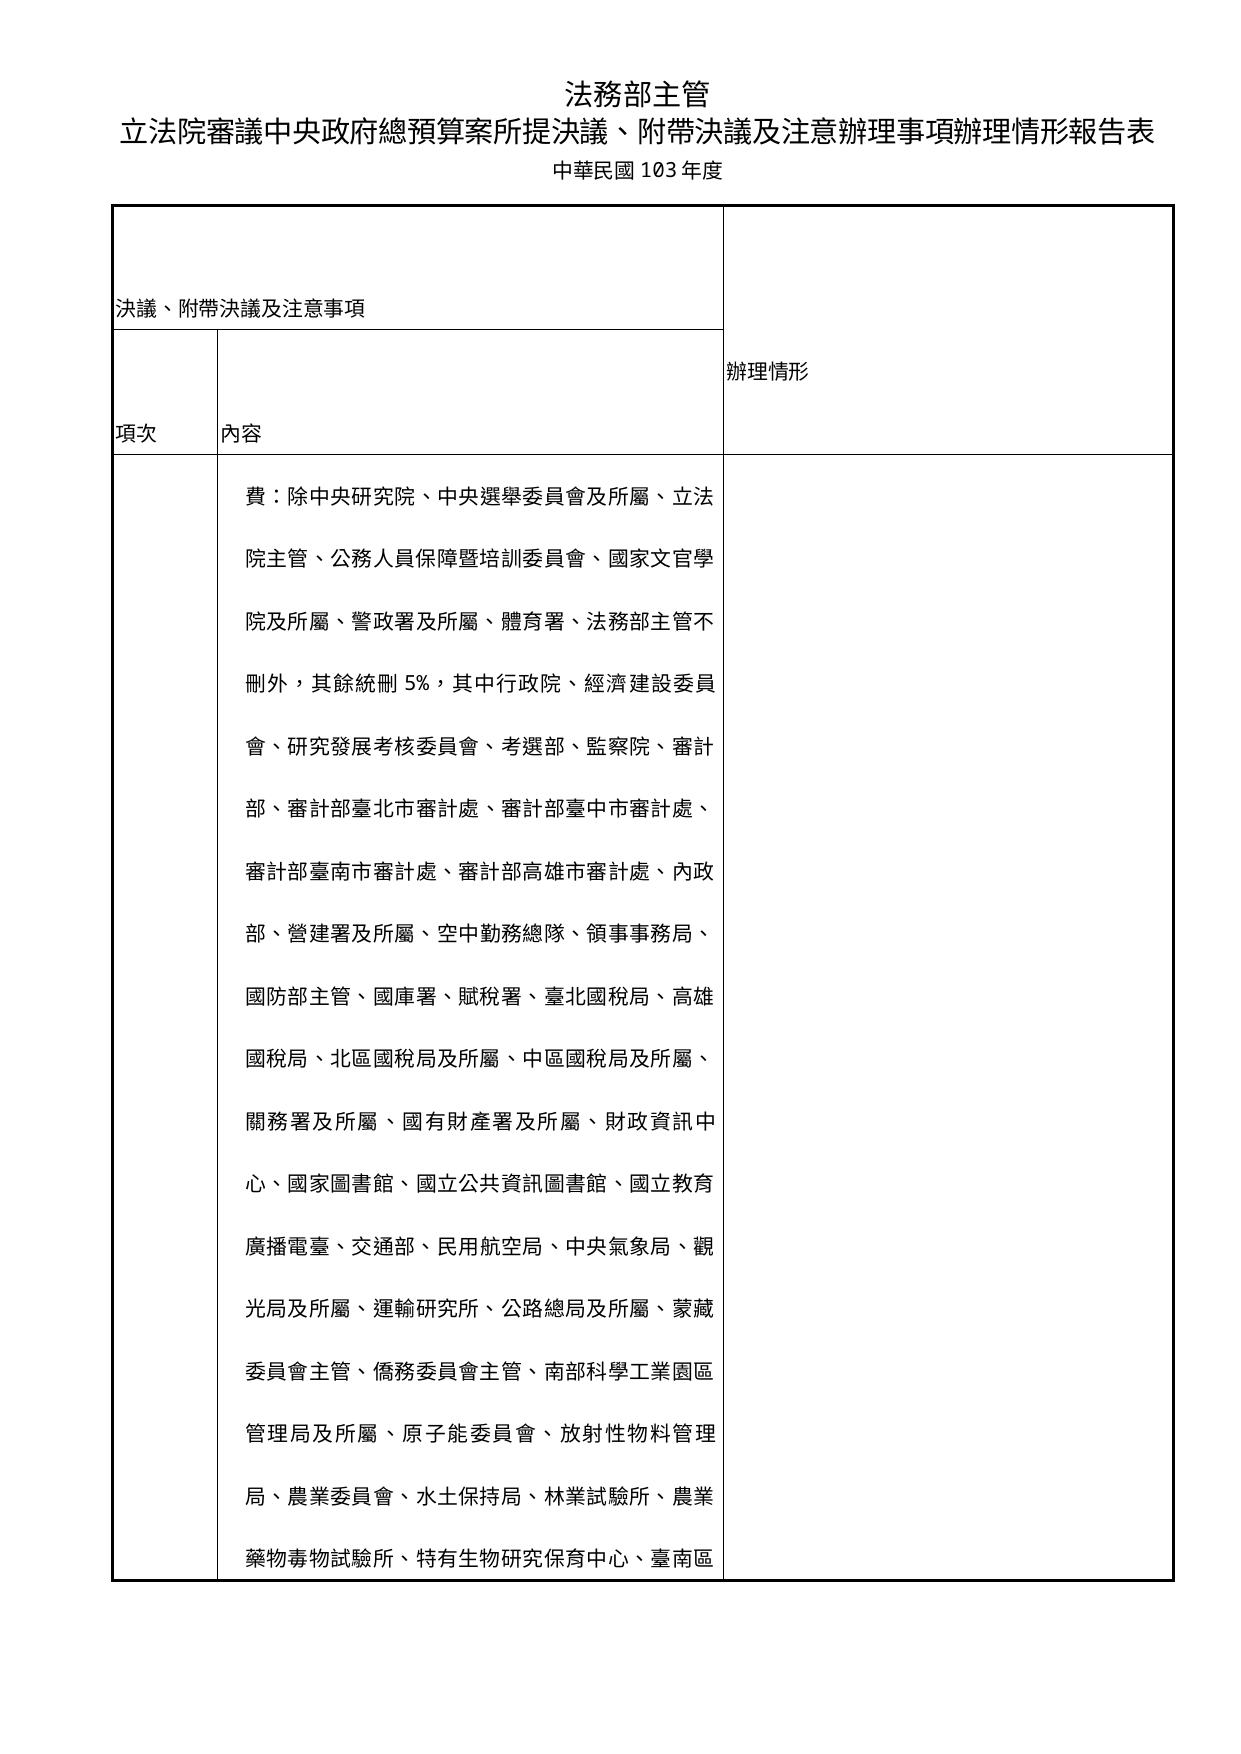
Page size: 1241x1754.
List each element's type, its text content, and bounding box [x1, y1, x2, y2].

table_cell 內容 [218, 330, 723, 453]
table_header 決議、附帶決議及注意事項 [114, 207, 723, 328]
table_cell 項次 [114, 330, 217, 453]
table_header 辦理情形 [724, 207, 1172, 453]
table_cell 第二項 第三項 第四項 第五項 第六項 第七項 第八項 第九項 第十項 第十一項 第十二項 第十三項 第十四項 第十五項 第十六項 第十七項 第十八項 第十九項 第二十項 第二十一項 第二十二項 第二十三項 第二十四項 第二十五項 第二十六項 第二十七項 第二十八項 第二十九項 第三十項 第三十一項 第三十二項 第二十三項 第二十五項 第一項 第二項 第三項 第四項 第一項 第二項 第三項 第四項 第五項 第六項 第七項 第八項 第九項 第十項 第十一項 第十二項 第十三項 第十四項 第十五項 第十六項 第十七項 第十八項 第十九項 第二十項 第二十一項 第二十二項 第二十三項 第二十四項 第二十五項 第二十六項 第二十七項 第二十八項 第二十九項 第一項 第一項 第二項 第三項 第四項 第五項 第六項 第七項 第一項 第二項 第三項 第四項 第五項 第六項 第七項 第八項 第九項 第十項 第十一項 第十二項 第十三項 第一項 第一項 第二項 第三項 第四項 第五項 第六項 第七項 第一項 第一項 第一項 第二項 [114, 455, 217, 1578]
table_cell 已遵照辦理。 有關103年度本○編列「車輛養護費」及「辦公器具養護費」已遵照刪減5%，其餘事項配合行政院所定及依照相關法令規定辦理。 例一：編有大陸地區旅費之機關 已遵照辦理。 例二：未編大陸地區旅費之機關 本○無此項決議應辦事項。 已遵照辦理。 本○無此項決議應辦事項。 本○無此項決議應辦事項。 例一：本部 1.依「法務部及所屬各機關職員申請公餘進修費用補助要點」第3點規定，所稱公餘進修，係指本部及所屬各機關編制內職員利用非上班時間至國內政府立案之專科以上學校攻讀與業務有關之學位或修習與業務有關之學科；第4點規定，核定公餘進修者，得就實際支付之學費、學分費或雜費及其他必要費用申請補助，每學期每人最高補助新臺幣2萬元，本部及所屬各機關得視預算經費狀況減少補助額度。準此，本部及所屬各機關僅就現職人員公餘時間與業務相關之進修核予補助。 2.茲以近年來國家財務狀況緊縮，本部預算經費逐年遭刪減，為使有限經費能發揮更大實施效益，爰自104年度起本部職員公餘進修費用補助最高額度，將由上開2萬元調減為1萬元。至本部所屬各機關亦已配合預算經費狀況減少補助額度，金額從數千元至2萬元不等。 例二：本部以外之其他機關 1.依「法務部及所屬各機關職員申請公餘進修費用補助要點」第3點規定，所稱公餘進修，係指本部及所屬各機關編制內職員利用非上班時間至國內政府立案之專科以上學校攻讀與業務有關之學位或修習與業務有關之學科；第4點規定，核定公餘進修者，得就實際支付之學費、學分費或雜費及其他必要費用申請補助，每學期每人最高補助新臺幣2萬元，各機關得視預算經費狀況減少補助額度。準此，本○僅就現職人員公餘時間與業務相關之進修核予補助。 2.茲以近年來國家財務狀況緊縮，本○預算經費逐年遭刪減，為使有限經費能發揮更大實施效益，爰自104年度起本○已配合預算經費狀況減少補助額度。(如果有減少即寫2點，如未減少補助額度者第2點請刪除) 本○無此項決議應辦事項。 配合行政院所定及依照相關法令規定辦理。 例一：本部 有關本部補助各大專院校、民間團體辦理法治教育宣導活動，均採審定補助經費項目、定額補助之方式辦理，由申請補助機關依核定項目、金額統籌運用，並無決議所提之情形發生，另外，關於補助財團法人犯罪被害人保護協會、財團法人臺灣及福建更生保護會部分，因健保新制衍生之補充保費，本部同意該等財團法人於年度補助款下統籌支應。 例二：104年度有編列補助公益團體預算之機關 請參考本部撰擬內容，就貴機關未來可能之補助情況撰擬辦理情形。 例三：未編有相關補助款之機關 本○無此項決議應辦事項。 本○無此項決議應辦事項。 配合行政院所定及依照相關法令規定辦理。 本○無此項決議應辦事項。 本○無此項決議應辦事項。 遵照辦理。 本○無此項決議應辦事項。 本○無此項決議應辦事項。 本○無此項決議應辦事項。 本○無此項決議應辦事項。 本○無此項決議應辦事項。 本○無此項決議應辦事項。 本○無此項決議應辦事項。 本○無此項決議應辦事項。 本○無此項決議應辦事項。 例一：本部 本部業於103年4月14日分別以法保決字第10305505560號函、10305505790號函通知財團法人福建更生保護會、犯罪被害人保護協會依決議事項辦理。 例二：其他機關 本○無此項決議應辦事項。 例一：本部 相關資訊本部已公告於法務部全球資訊網/法務部簡介/重要措施/保護司/財團法人資訊專區。 例二：其他機關 本○無此項決議應辦事項。 例一：本部 遵照辦理。 例二：其他機關 本○無此項決議應辦事項。 例一：本部 本部業於103年4月14日分別以法保決字第10305505560號函、10305505790號函通知財團法人福建更生保護會、財團法人犯罪被害人保護協會依決議事項辦理。 例二：其他機關 本○無此項決議應辦事項。 例一：本部 本部業於103年4月14日分別以法保決字第10305505560號函、10305505790號函通知財團法人福建更生保護會、犯罪被害人保護協會依決議事項辦理。 例二：其他機關 本○無此項決議應辦事項。 例一：本部 有關第5會期立法院司法及法制委員會會議通過本部主管之臨時提案，其辦理情形本部業已彙整完竣，俟立法院排定日程後，即可向該院該委員會進行報告。 例二：其他機關 本○配合辦理。 本○無此項決議應辦事項。 已遵照辦理。 配合辦理。 有關建立認罪協商金公開資訊制度之辦理情形，本部已於103年8月4日以法檢字第10304535990號函報立法院在案。 本部前於102年5月28日以法秘字第10207506690號函請所屬機關檢討宿舍管理費計收標準並據以調整在案。 本部已就決議有關事項擬具書面報告，並於103年4月30日以法秘字第10307503630號函送立法院在案。 本部已於103年第2次檢察長會議中宣導租用宿舍之檢察機關，視預算情形及業務需要加強現有宿舍之修繕等措施，以增加自有宿舍供應量，減少宿舍租用數量。 本部已於103年2月27日以法會字第10309502280號函就以下3項決議有關事項，請立法院惠予安排報告日程，俟日程排定後，即可就決議有關事項，向該院司法及法制委員會進行報告。 本部已於103年2月27日以法會字第10309502283號函就決議有關事項，請立法院惠予安排報告日程，俟日程排定後，即可就決議有關事項，向該院司法及法制委員會進行報告。 本部已於103年2月27日以法會字第10309502281號函就決議有關事項，請立法院惠予安排報告日程，俟日程排定後，即可就決議有關事項，向該院司法及法制委員會進行報告。 本部已於103年2月27日以法會字第10309502282號函就決議有關事項，請立法院惠予安排報告日程，俟日程排定後，即可就決議有關事項，向該院司法及法制委員會進行報告。 本部已於103年2月27日以法會字第10309502287號函就決議有關事項，請立法院惠予安排報告日程，俟日程排定後，即可就決議有關事項，向該院司法及法制委員會進行報告。 本部已於103年2月27日以法會字第10309502285號函就決議有關事項，請立法院惠予安排報告日程，俟日程排定後，即可就決議有關事項，向該院司法及法制委員會進行報告。 本部已於103年2月27日以法會字第1030950228A號函就以下2項決議有關事項，請立法院惠予安排報告日程，俟日程排定後，即可就決議有關事項，向該院司法及法制委員會進行報告。 本部已於103年2月27日以法會字第10309502284號函就決議有關事項，請立法院惠予安排報告日程，俟日程排定後，即可就決議有關事項，向該院司法及法制委員會進行報告。 本部已於103年2月27日以法會字第10309502288號函就決議有關事項，請立法院惠予安排報告日程，俟日程排定後，即可就決議有關事項，向該院司法及法制委員會進行報告。 本部已於103年2月27日以法會字第10309502286號函就以下2項決議有關事項，請立法院惠予安排報告日程，俟日程排定後，即可就決議有關事項，向該院司法及法制委員會進行報告。 本部已於103年2月27日以法會字第10309502289號函就決議有關事項，請立法院惠予安排報告日程，俟日程排定後，即可就決議有關事項，向該院司法及法制委員會進行報告。 本部已就決議有關事項擬具書面報告，並於103年2月20日以法人字第10308504320號函送立法院在案。 遵照辦理。 關於中央之國家賠償預算編列方式，於國家賠償法修正草案第9條第2項，明文規定中央機關國家賠償責任準備金預算編列原則由中央二級以上機關自行編列。惟因中央一、二級各機關所執掌之業務性質不同，未必發生國家賠償責任，為避免使中央政府各機關編列國家賠償預算後因無賠償事件發生，造成預算編列及運用缺乏彈性，影響政府整體施政效能，爰於第二項但書規定，過去三年平均撥付賠償金額未逾新臺幣500萬元之中央一、二級機關，則例外由法務部統籌編列支應。該草案已於103年6月17日經行政院蔡政務委員召開會議審查完畢，並經行政院會議議決通過，函送立法院審議。 有關本部103年度編列派員赴南韓、新加坡考察個資法及相關專責機構運作實務預算乙案，刻正執行中，俟考察完竣，將依示提出出國報告送立法院司法及法制委員會。 本部已就決議有關事項擬具書面報告，並於103年3月17日以法外字第10306517140號函送立法院在案。 本項業經立法院103年5月20日程序委員會交付司法及法制委員會，俟排定日程後，即可向該院司法及法制委員會進行報告。 本部已就決議有關事項擬具書面報告，並於103年3月19日以法外字第10306516850號函送立法院在案。 本部已擬具「民法增訂分居制度之立法研議時程規劃表」，並於立法院第8屆第5會期本部業務報告中，向司法及法制委員會提出報告在案。 為使外界了解各機關為國家賠償及行使求償權之情形，本部業依立法院第8屆第4會期審議103年度中央政府總預算案之決議，將「全國政府機關(含中央機關)國家賠償實施概況統計表」、「中央機關國家賠償實施概況統計表」及「全國機關(含直轄市及各縣(市)政府)辦理國家賠償事件收結情形表」公開於本部全球資訊網/法治視窗/法律資源/國家賠償網頁，俾符合政府施政透明化要求。上開辦理情形，並於立法院第8屆第5會期本部業務報告中，向司法及法制委員會提出報告在案。 本部業於103年3月4日以法律字第10303500500號函復立法院尤委員美女、柯委員建銘、王委員惠美、吳委員宜臻，並副知司法及法制委員會。 有關數罪併罰定執行刑部分，監察院已於103年2月17日質問本部，本部並已於103年3月17日以法檢字第10304508080號函復該院略以，於定刑後重新計算是否符合假釋要件，係為確保受刑人之權益，如計算後不符合假釋要件，應註銷前案之假釋，才不會造成一個執行刑卻有二個假釋之現象。 本部已於103年2月27日以法會字第1030950228B號函就決議有關事項，請立法院惠予安排報告日程，俟日程排定後，即可就決議有關事項，向該院司法及法制委員會進行報告。 本部已於103年2月27日以法會字第1030950228C號函就決議有關事項，請立法院惠予安排報告日程，俟日程排定後，即可就決議有關事項，向該院司法及法制委員會進行報告。 本部已於103年2月27日以法會字第1030950228D號函就決議有關事項，請立法院惠予安排報告日程，俟日程排定後，即可就決議有關事項，向該院司法及法制委員會進行報告。 本部業於103年3月20日以法秘字第10307502600號函再次函知檢察機關照辦。 檢察官代表國家追訴犯罪，從無任何績效之問題與考量，辦案一切端視證據與法令，亦即所謂證據到那裡就辦到那裡。檢察署內部雖有辦案分數之統計，然該部分僅係統計、研考單位便於管考規範，與檢察業務並無直接相涉，以檢察官而言，在法官法通過後，早已不再有考績制度，是絕不會僅因個案是否會加分、減分而有濫行起訴、上訴之情，倘果有不當起訴或上訴，將有遭移付檢察官評鑑之可能，最重還會喪失檢察官之身分。 101年7月6日法官法施行後，檢察官已不適用公務人員考績法規定，而係依法官法第89條第1項準用第73條規定辦理檢察官職務評定，然無論考績或職務評定皆從未以起訴量為評量依據。 本部業於103年5月10日至19日派員赴日內瓦考察國家人權機構，並將「考察聯合國相關非政府組織如何協助各國政府及各國非政府組織完成及參與報告審查程序」之出國報告於103年7月16日以部人權字第10302517710號函送立法院在案。 本部已就決議有關事項研擬書面報告，並於103年4月1日以法律字第10303503790號函送立法院在案。 1.本部已擬具書面報告，並於103年2月19日以法保字第10305501540號函送立法院在案。 2.本部將遵照決議，審慎辦理各項反賄選宣導措施，以及廣泛結合社會資源與民間團體，共同推展反賄選宣導。 法務部已於103年2月27日以法會字第1030950228I號函就決議有關事項，請立法院惠予安排報告日程，俟日程排定後，即可就決議有關事項，向該院司法及法制委員會進行報告。 法務部已於103年2月27日以法會字第1030950228G號函就以下4項決議有關事項，請立法院惠予安排報告日程，俟日程排定後，即可就決議有關事項，向該院司法及法制委員會進行報告。 法務部已於103年2月27日以法會字第1030950228E號函就以下2項決議有關事項，請立法院惠予安排報告日程，俟日程排定後，即可就決議有關事項，向該院司法及法制委員會進行報告。 法務部已於103年2月27日以法會字第1030950228F號函就決議有關事項，請立法院惠予安排報告日程，俟日程排定後，即可就決議有關事項，向該院司法及法制委員會進行報告。 法務部已於103年2月27日以法會字第1030950228H號函就決議有關事項，請立法院惠予安排報告日程，俟日程排定後，即可就決議有關事項，向該院司法及法制委員會進行報告。 本○已就決議有關事項擬具書面報告，法務部並於103年7月9日以法廉字第10304017760號函送立法院在案。 法務部已於103年2月27日以法會字第1030950228J號函就決議有關事項，請立法院惠予安排報告日程，俟日程排定後，即可就決議有關事項，向該院司法及法制委員會進行報告。 法務部已於103年2月27日以法會字第1030950228K號函就決議有關事項，請立法院惠予安排報告日程，俟日程排定後，即可就決議有關事項，向該院司法及法制委員會進行報告。 法務部已於103年2月27日以法會字第1030950228L號函就決議有關事項，請立法院惠予安排報告日程，俟日程排定後，即可就決議有關事項，向該院司法及法制委員會進行報告。 法務部已於103年2月27日以法會字第1030950228M號函就以下2項決議有關事項，請立法院惠予安排報告日程，俟日程排定後，即可就決議有關事項，向該院司法及法制委員會進行報告。 法務部已於103年2月27日以法會字第1030950228N號函就以下2項決議有關事項，請立法院惠予安排報告日程，俟日程排定後，即可就決議有關事項，向該院司法及法制委員會進行報告。 法務部已於103年2月27日以法會字第1030950228P號函就決議有關事項，請立法院惠予安排報告日程，俟日程排定後，即可就決議有關事項，向該院司法及法制委員會進行報告。 法務部已於103年2月27日以法會字第1030950228Q號函就決議有關事項，請立法院惠予安排報告日程，俟日程排定後，即可就決議有關事項，向該院司法及法制委員會進行報告。 法務部已於103年2月27日以法會字第1030950228O號函就決議有關事項，請立法院惠予安排報告日程，俟日程排定後，即可就決議有關事項，向該院司法及法制委員會進行報告。 1.本○業於103年2月25日邀集各矯正機關代表，召開研商「假釋辦理及累進處遇適用疑義」會議，對現行假釋制度重新檢討並已務實審核假釋案件;另外役監遴選條件修正案，業奉總統103年6月18日公布，並自103年6月20日起生效實施。 2.本○已就假釋及外役監遴選制度擬具專案報告，法務部並於103年3月17日以法授矯字第10302001030號函送立法院在案。 3.另本項業經立法院103年5月20日程序委員會交付司法及法制委員會，俟排定日程後後，即可向該院司法及法制委員會進行報告。 遵照辦理。 本○規劃將於考察大陸矯正機關硬體設施及管理模式時，探視臺籍收容人5人以上。 1.軍事審判法修正實施後，國防部臺南監獄及北部地方軍事法院檢察署看守所於103年1月17日移撥本○，囿於有限之人力與經費，接收初期規劃採設置分監之方式運作，刻正就必要之整建及簡易修繕、環境維護等工作積極進行中（例如新建污水處理場、炊場及舍房修繕等），俾發揮最大效益。 2.為紓解矯正機關超額收容現象及為強化受刑人出監前之中間處遇，本○擬於104年1月1日規劃成立臺南第二監獄及八德外役監獄，經法務部於103年6月13日將本○規劃書陳報行政院審議，並經該院於103年8月6日核復審議意見在案，擬就審議意見補充說明後再行報核。 3.各項整修工程刻正趕辦中，將俟完工後，視時機依立法院決議邀請相關單位實地現場考察。 法務部已於103年2月27日以法會字第1030950228R號函就決議有關事項，請立法院惠予安排報告日程，俟日程排定後，即可就決議有關事項，向該院司法及法制委員會進行報告。 法務部已於103年2月27日以法會字第1030950228S號函就決議有關事項，請立法院惠予安排報告日程，俟日程排定後，即可就決議有關事項，向該院司法及法制委員會進行報告。 法務部已於103年2月27日以法會字第1030950228T號函就以下2項決議有關事項，請立法院惠予安排報告日程，俟日程排定後，即可就決議有關事項，向該院司法及法制委員會進行報告。 法務部已於103年2月27日以法會字第1030950228U號函就決議有關事項，請立法院惠予安排報告日程，俟日程排定後，即可就決議有關事項，向該院司法及法制委員會進行報告。 法務部已於103年2月27日以法會字第1030950228V號函就決議有關事項，請立法院惠予安排報告日程，俟日程排定後，即可就決議有關事項，向該院司法及法制委員會進行報告。 法務部已於103年2月27日以法會字第1030950228W號函就決議有關事項，請立法院惠予安排報告日程，俟日程排定後，即可就決議有關事項，向該院司法及法制委員會進行報告。 法務部已於103年2月27日以法會字第1030950228X號函就決議有關事項，請立法院惠予安排報告日程，俟日程排定後，即可就決議有關事項，向該院司法及法制委員會進行報告。 法務部已於103年2月27日以法會字第1030950228Y號函就決議有關事項，請立法院惠予安排報告日程，俟日程排定後，即可就決議有關事項，向該院司法及法制委員會進行報告。 法務部已於103年2月27日以法會字第1030950228Z號函就決議有關事項，請立法院惠予安排報告日程，俟日程排定後，即可就決議有關事項，向該院司法及法制委員會進行報告。 法務部已於103年2月27日以法會字第1030950228a號函就決議有關事項，請立法院惠予安排報告日程，俟日程排定後，即可就決議有關事項，向該院司法及法制委員會進行報告。 本部及臺灣高等法院檢察署 1.有關陳員歷年年終考績，業依公務人員考績法等相關規定重新檢討，其93至95年年終考績均改列為丙等，並經法務部檢察官人事審議委員會第25次會議審議通過，報送銓敘部銓敘審定在案。 2.另法務部已就檢察官職務評定制度擬具書面報告，並於103年2月20日以法人字第10308504320號函送立法院在案。 有關本○辦公大樓老舊狹小問題，經研議擬辦理辦公廳舍之遷建，並已研擬中長程個案計畫報部審核中。 1.本○業就決議有關事項擬具書面報告，法務部並於103年3月5日以法外字第10300524660號函送立法院在案。 2.另本項業經立法院103年5月20日程序委員會交付司法及法制委員會，俟排定日程後，即可向該院司法及法制委員會進行報告。 1.有關本○更換華為行動網卡之辦理情形，法務部已於103年3月3日以法檢字第10300036830號函報立法院在案。 2.另本項業經立法院103年5月20日程序委員會交付司法及法制委員會，俟排定日程後，即可向該院司法及法制委員會進行報告。 [724, 455, 1172, 1578]
